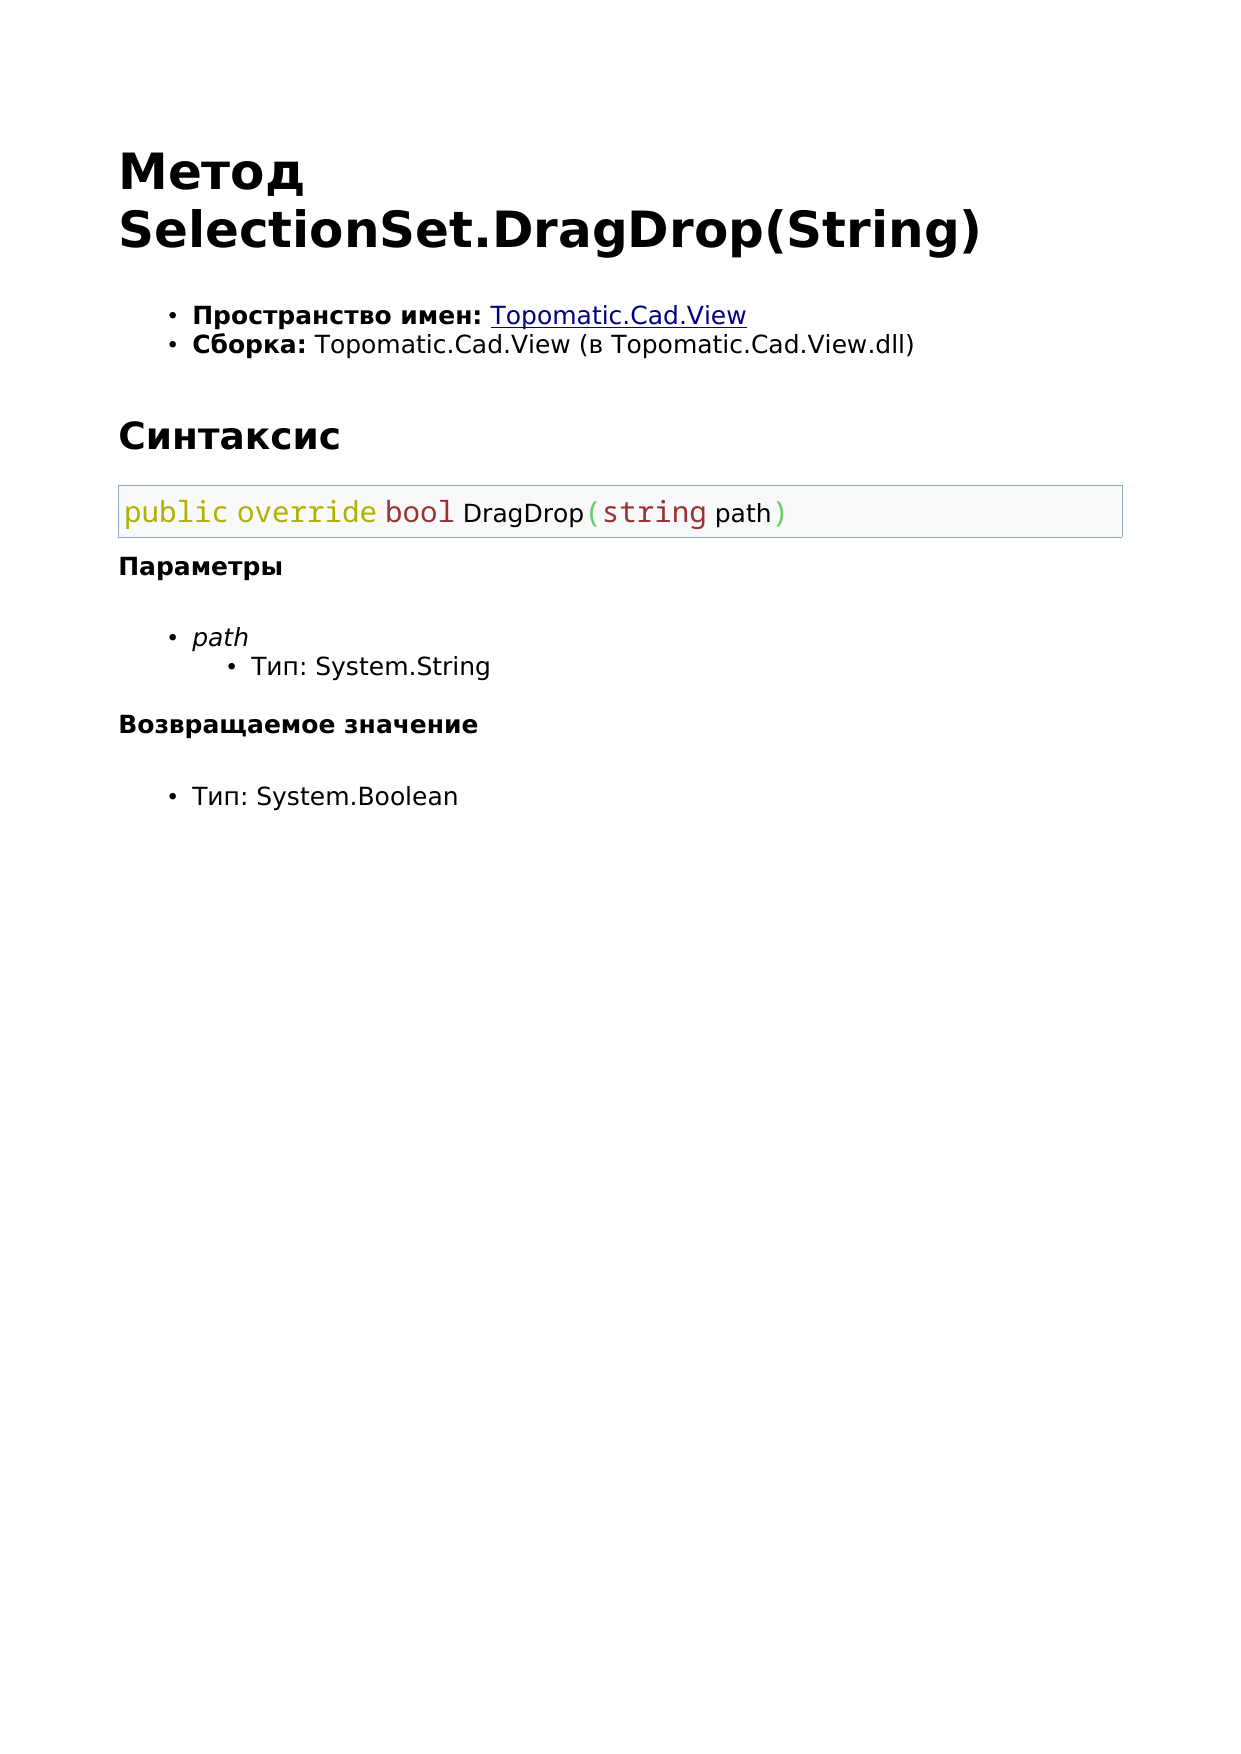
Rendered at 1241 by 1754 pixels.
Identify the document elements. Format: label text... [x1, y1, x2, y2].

text Параметры [118, 552, 1122, 581]
subtitle Синтаксис [118, 414, 1122, 458]
list Пространство имен: Topomatic.Cad.View [177, 302, 1122, 331]
table_header public override bool DragDrop(string path) [119, 486, 1122, 537]
list Тип: System.Boolean [177, 782, 1122, 811]
text Возвращаемое значение [118, 711, 1122, 740]
subtitle Метод SelectionSet.DragDrop(String) [118, 143, 1122, 259]
list path [177, 623, 1122, 652]
list Тип: System.String [236, 652, 1122, 681]
list Сборка: Topomatic.Cad.View (в Topomatic.Cad.View.dll) [177, 331, 1122, 360]
